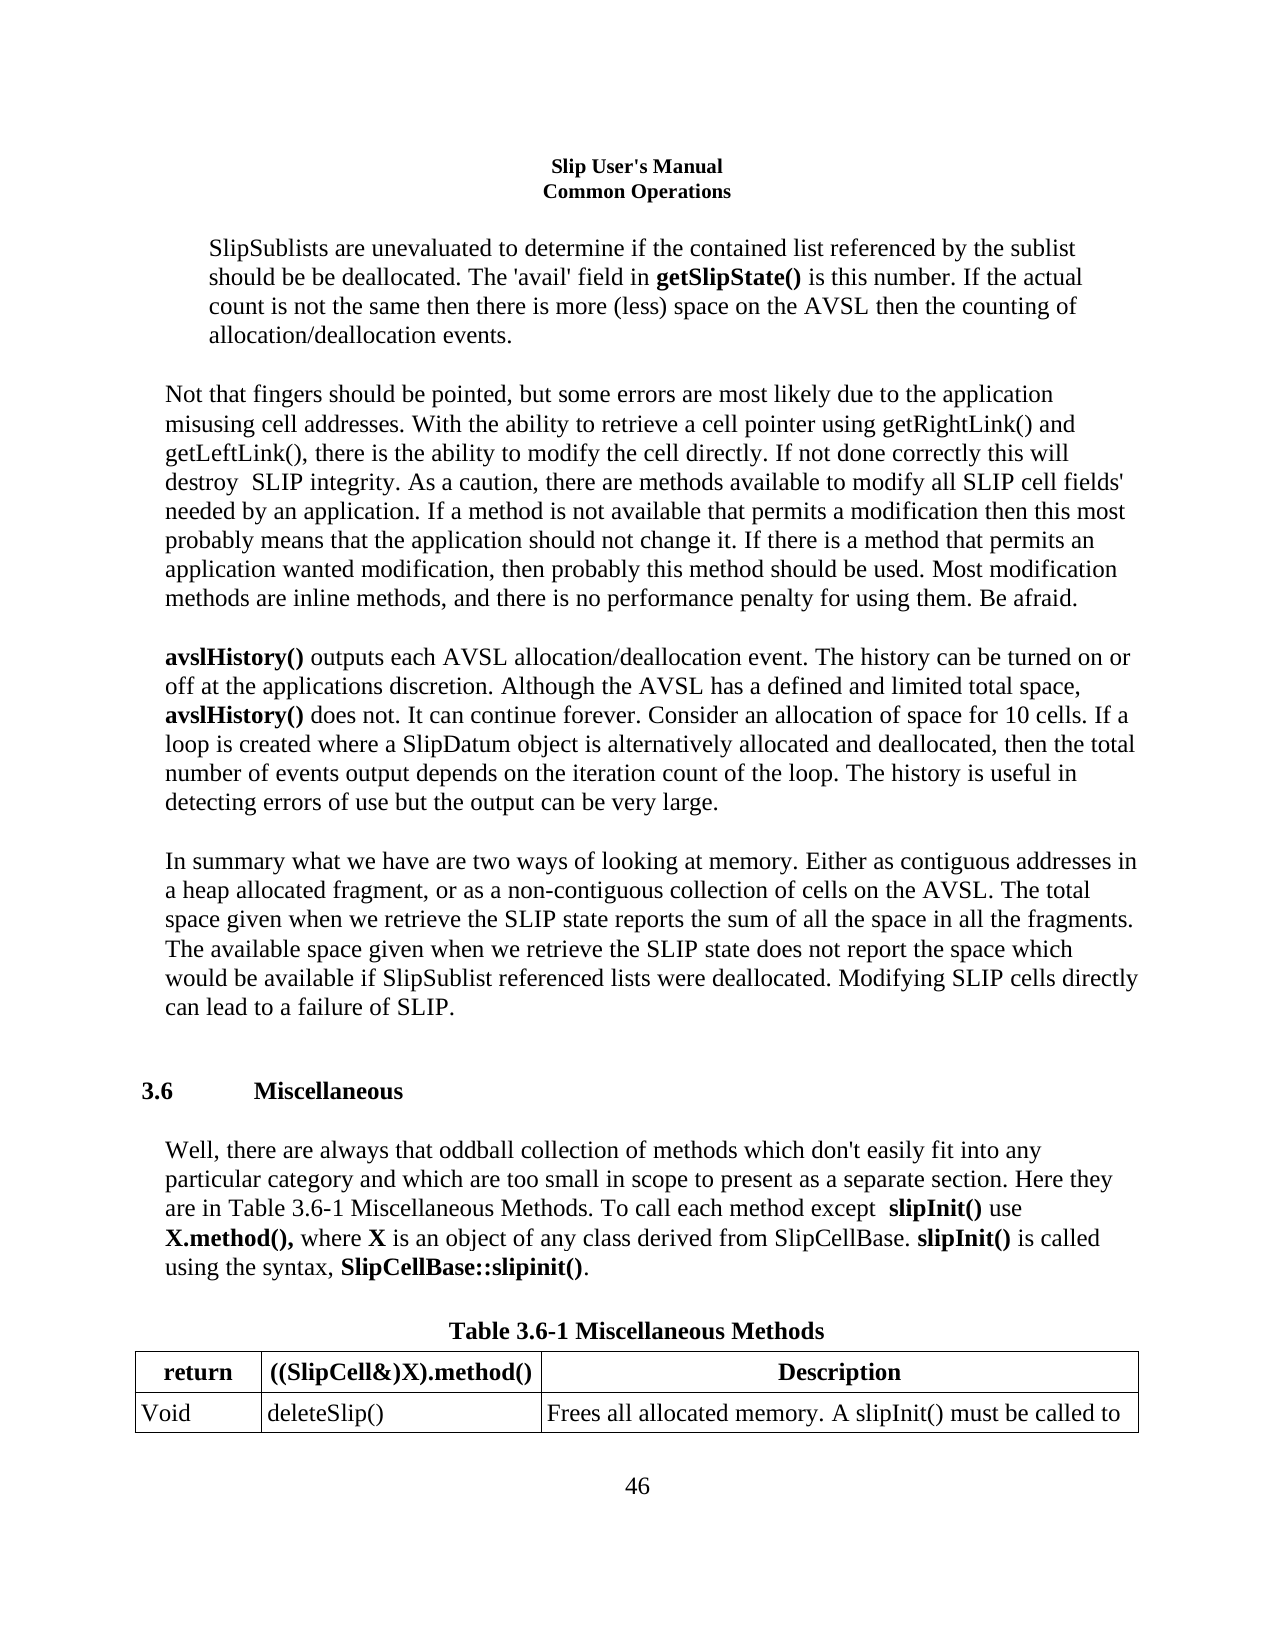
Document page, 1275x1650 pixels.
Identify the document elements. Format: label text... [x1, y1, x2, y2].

list SlipSublists are unevaluated to determine if the contained list referenced by the sublist should be be deallocated. The 'avail' field in getSlipState() is this number. If the actual count is not the same then there is more (less) space on the AVSL then the counting of allocation/deallocation events. [179, 233, 1140, 349]
subtitle Miscellaneous [135, 1076, 1140, 1105]
text avslHistory() outputs each AVSL allocation/deallocation event. The history can be turned on or off at the applications discretion. Although the AVSL has a defined and limited total space, avslHistory() does not. It can continue forever. Consider an allocation of space for 10 cells. If a loop is created where a SlipDatum object is alternatively allocated and deallocated, then the total number of events output depends on the iteration count of the loop. The history is useful in detecting errors of use but the output can be very large. [719, 642, 1140, 816]
table_cell deleteSlip() [262, 1393, 541, 1432]
table_cell Description [542, 1352, 1138, 1392]
table_cell Void [136, 1393, 261, 1432]
table_cell return [136, 1352, 261, 1392]
text Well, there are always that oddball collection of methods which don't easily fit into any particular category and which are too small in scope to present as a separate section. Here they are in Table 3.6-1 Miscellaneous Methods. To call each method except slipInit() use X.method(), where X is an object of any class derived from SlipCellBase. slipInit() is called using the syntax, SlipCellBase::slipinit(). [165, 1135, 1140, 1281]
table_header Table 3.6-1 Miscellaneous Methods [135, 1311, 1138, 1351]
text Not that fingers should be pointed, but some errors are most likely due to the application misusing cell addresses. With the ability to retrieve a cell pointer using getRightLink() and getLeftLink(), there is the ability to modify the cell directly. If not done correctly this will destroy SLIP integrity. As a caution, there are methods available to modify all SLIP cell fields' needed by an application. If a method is not available that permits a modification then this most probably means that the application should not change it. If there is a method that permits an application wanted modification, then probably this method should be used. Most modification methods are inline methods, and there is no performance penalty for using them. Be afraid. [165, 379, 1140, 612]
table_cell Frees all allocated memory. A slipInit() must be called to [542, 1393, 1138, 1432]
table_cell ((SlipCell&)X).method() [262, 1352, 541, 1392]
text In summary what we have are two ways of looking at memory. Either as contiguous addresses in a heap allocated fragment, or as a non-contiguous collection of cells on the AVSL. The total space given when we retrieve the SLIP state reports the sum of all the space in all the fragments. The available space given when we retrieve the SLIP state does not report the space which would be available if SlipSublist referenced lists were deallocated. Modifying SLIP cells directly can lead to a failure of SLIP. [165, 846, 1140, 1021]
